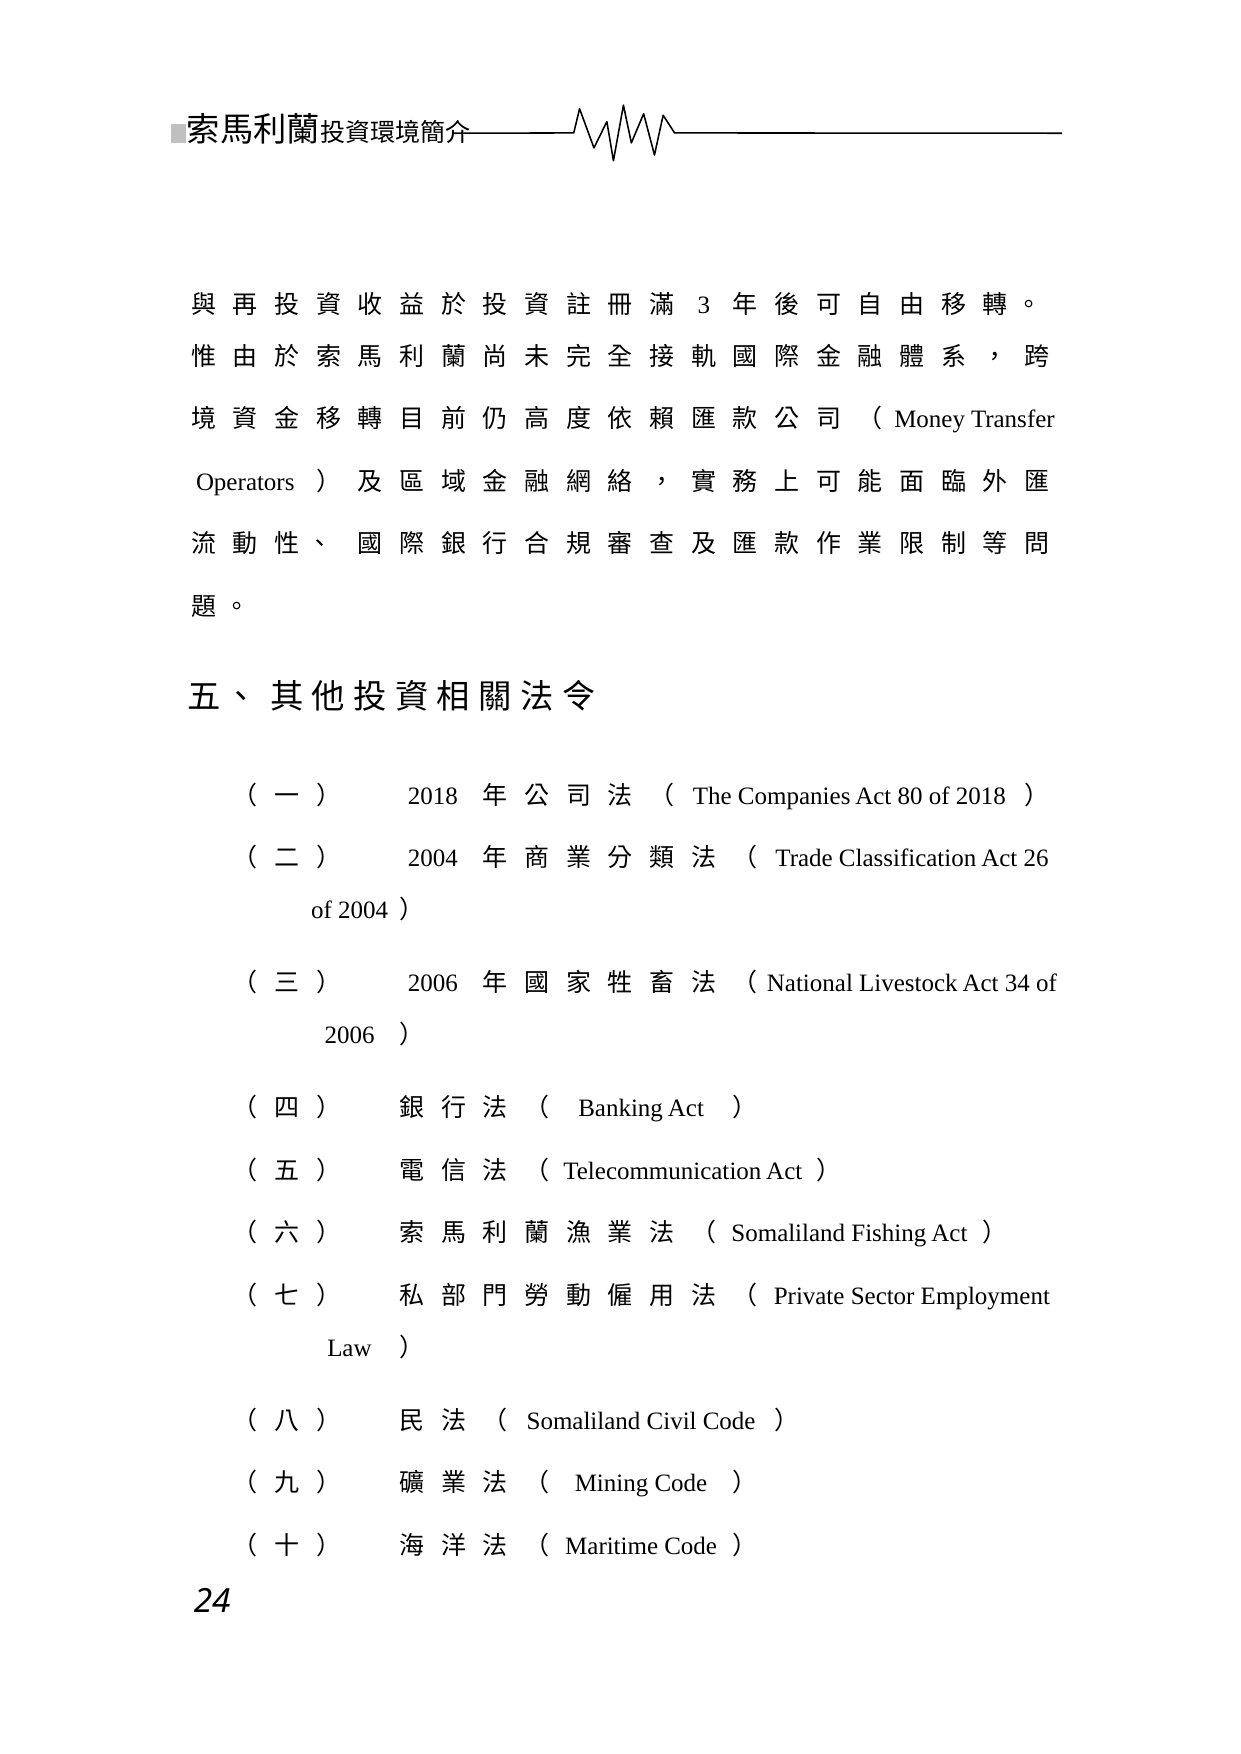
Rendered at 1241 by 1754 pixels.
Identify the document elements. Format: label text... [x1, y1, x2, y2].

text （六） 索馬利蘭漁業法（Somaliland Fishing Act） [207, 1179, 1058, 1241]
text （八） 民法（Somaliland Civil Code） [207, 1366, 1058, 1429]
text （九） 礦業法（Mining Code） [207, 1429, 1058, 1491]
text （五） 電信法（Telecommunication Act） [207, 1116, 1058, 1179]
text （一） 2018年公司法（The Companies Act 80 of 2018） [207, 741, 1058, 804]
text （七） 私部門勞動僱用法（Private Sector Employment Law） [207, 1241, 1058, 1366]
text （四） 銀行法（Banking Act） [207, 1054, 1058, 1116]
text （二） 2004年商業分類法（Trade Classification Act 26 of 2004） [207, 804, 1058, 929]
text 與再投資收益於投資註冊滿3年後可自由移轉。惟由於索馬利蘭尚未完全接軌國際金融體系，跨境資金移轉目前仍高度依賴匯款公司（Money Transfer Operators）及區域金融網絡，實務上可能面臨外匯流動性、國際銀行合規審查及匯款作業限制等問題。 [183, 250, 1058, 625]
text （三） 2006年國家牲畜法（National Livestock Act 34 of 2006） [207, 929, 1058, 1054]
text 五、其他投資相關法令 [183, 652, 1058, 714]
text （十） 海洋法（Maritime Code） [207, 1491, 1058, 1554]
